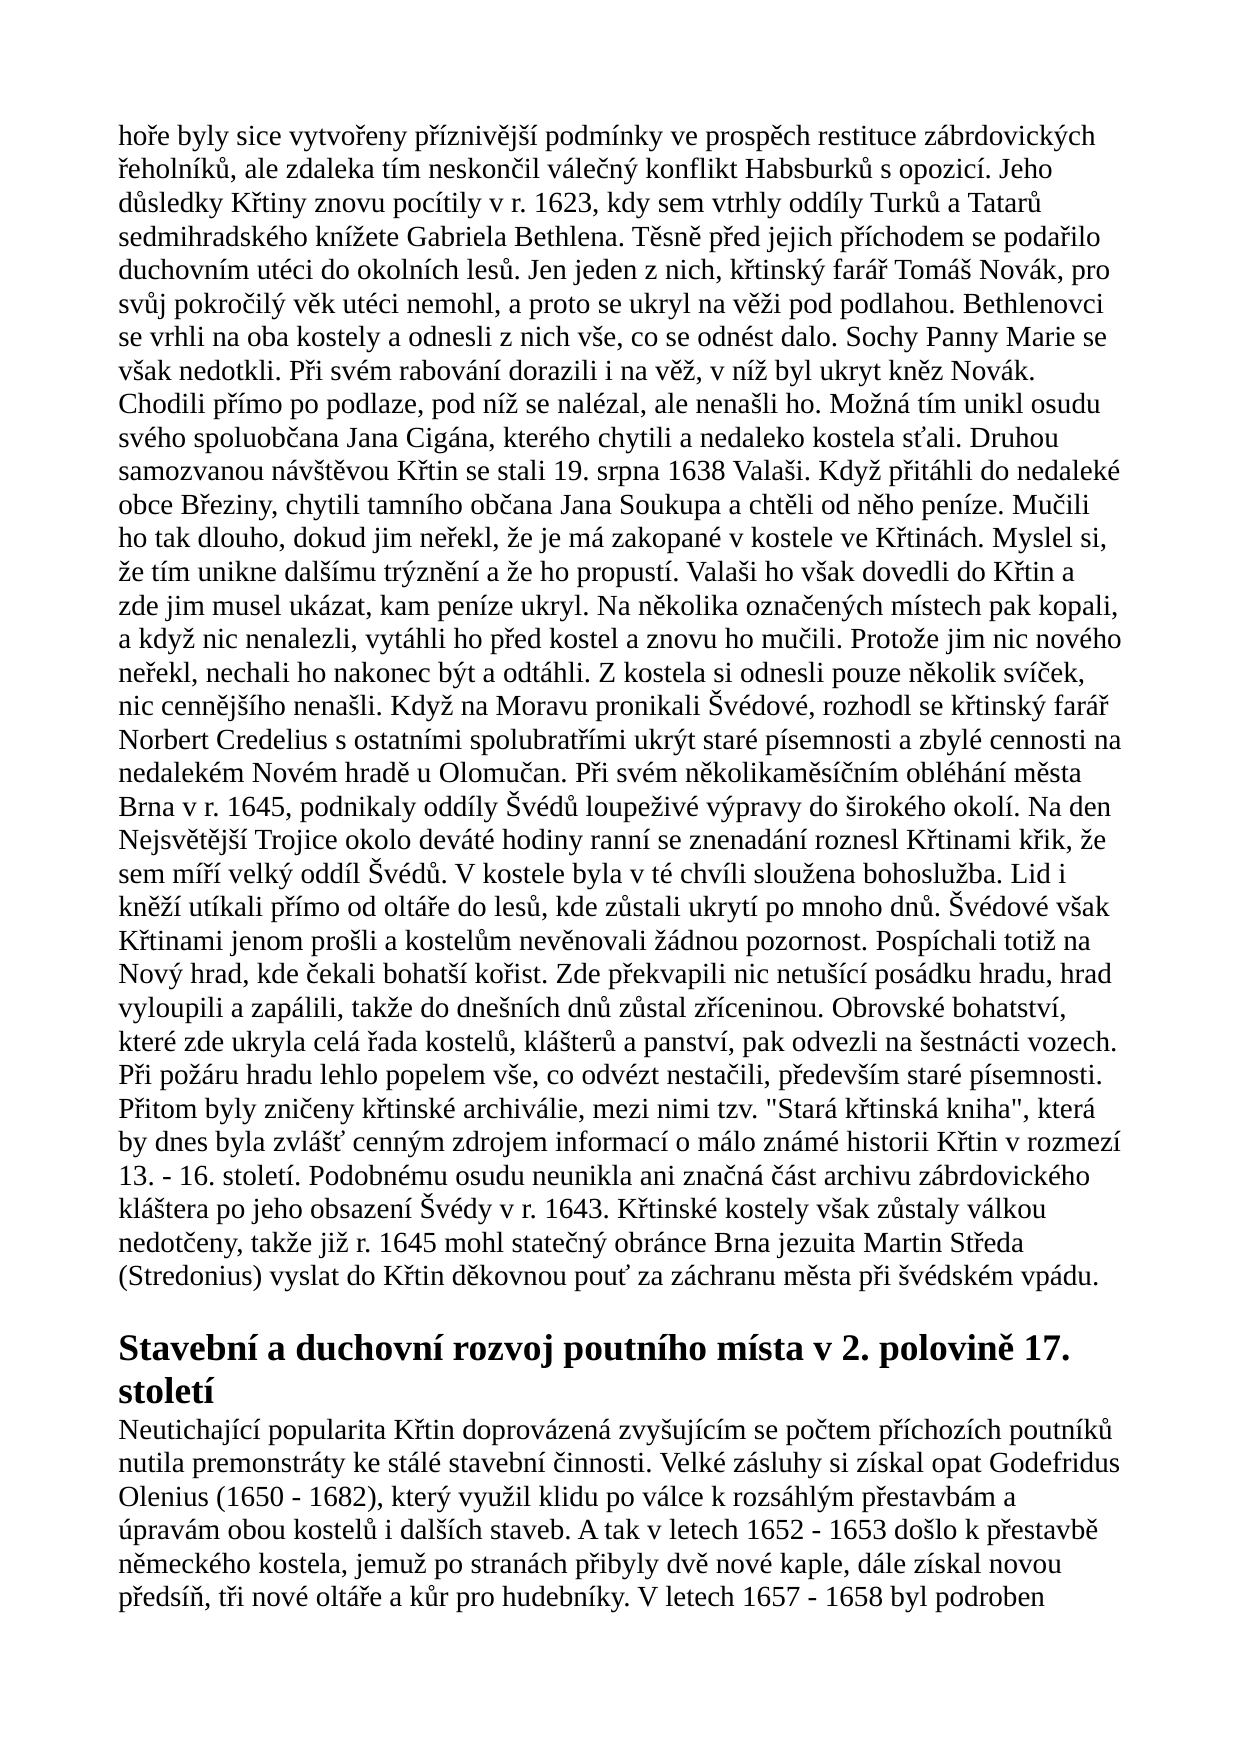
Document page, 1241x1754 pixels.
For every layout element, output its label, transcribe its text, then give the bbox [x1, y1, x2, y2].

text hoře byly sice vytvořeny příznivější podmínky ve prospěch restituce zábrdovických řeholníků, ale zdaleka tím neskončil válečný konflikt Habsburků s opozicí. Jeho důsledky Křtiny znovu pocítily v r. 1623, kdy sem vtrhly oddíly Turků a Tatarů sedmihradského knížete Gabriela Bethlena. Těsně před jejich příchodem se podařilo duchovním utéci do okolních lesů. Jen jeden z nich, křtinský farář Tomáš Novák, pro svůj pokročilý věk utéci nemohl, a proto se ukryl na věži pod podlahou. Bethlenovci se vrhli na oba kostely a odnesli z nich vše, co se odnést dalo. Sochy Panny Marie se však nedotkli. Při svém rabování dorazili i na věž, v níž byl ukryt kněz Novák. Chodili přímo po podlaze, pod níž se nalézal, ale nenašli ho. Možná tím unikl osudu svého spoluobčana Jana Cigána, kterého chytili a nedaleko kostela sťali. Druhou samozvanou návštěvou Křtin se stali 19. srpna 1638 Valaši. Když přitáhli do nedaleké obce Březiny, chytili tamního občana Jana Soukupa a chtěli od něho peníze. Mučili ho tak dlouho, dokud jim neřekl, že je má zakopané v kostele ve Křtinách. Myslel si, že tím unikne dalšímu trýznění a že ho propustí. Valaši ho však dovedli do Křtin a zde jim musel ukázat, kam peníze ukryl. Na několika označených místech pak kopali, a když nic nenalezli, vytáhli ho před kostel a znovu ho mučili. Protože jim nic nového neřekl, nechali ho nakonec být a odtáhli. Z kostela si odnesli pouze několik svíček, nic cennějšího nenašli. Když na Moravu pronikali Švédové, rozhodl se křtinský farář Norbert Credelius s ostatními spolubratřími ukrýt staré písemnosti a zbylé cennosti na nedalekém Novém hradě u Olomučan. Při svém několikaměsíčním obléhání města Brna v r. 1645, podnikaly oddíly Švédů loupeživé výpravy do širokého okolí. Na den Nejsvětější Trojice okolo deváté hodiny ranní se znenadání roznesl Křtinami křik, že sem míří velký oddíl Švédů. V kostele byla v té chvíli sloužena bohoslužba. Lid i kněží utíkali přímo od oltáře do lesů, kde zůstali ukrytí po mnoho dnů. Švédové však Křtinami jenom prošli a kostelům nevěnovali žádnou pozornost. Pospíchali totiž na Nový hrad, kde čekali bohatší kořist. Zde překvapili nic netušící posádku hradu, hrad vyloupili a zapálili, takže do dnešních dnů zůstal zříceninou. Obrovské bohatství, které zde ukryla celá řada kostelů, klášterů a panství, pak odvezli na šestnácti vozech. Při požáru hradu lehlo popelem vše, co odvézt nestačili, především staré písemnosti. Přitom byly zničeny křtinské archiválie, mezi nimi tzv. "Stará křtinská kniha", která by dnes byla zvlášť cenným zdrojem informací o málo známé historii Křtin v rozmezí 13. - 16. století. Podobnému osudu neunikla ani značná část archivu zábrdovického kláštera po jeho obsazení Švédy v r. 1643. Křtinské kostely však zůstaly válkou nedotčeny, takže již r. 1645 mohl statečný obránce Brna jezuita Martin Středa (Stredonius) vyslat do Křtin děkovnou pouť za záchranu města při švédském vpádu. Stavební a duchovní rozvoj poutního místa v 2. polovině 17. století Neutichající popularita Křtin doprovázená zvyšujícím se počtem příchozích poutníků nutila premonstráty ke stálé stavební činnosti. Velké zásluhy si získal opat Godefridus Olenius (1650 - 1682), který využil klidu po válce k rozsáhlým přestavbám a úpravám obou kostelů i dalších staveb. A tak v letech 1652 - 1653 došlo k přestavbě německého kostela, jemuž po stranách přibyly dvě nové kaple, dále získal novou předsíň, tři nové oltáře a kůr pro hudebníky. V letech 1657 - 1658 byl podroben [118, 118, 1122, 1613]
